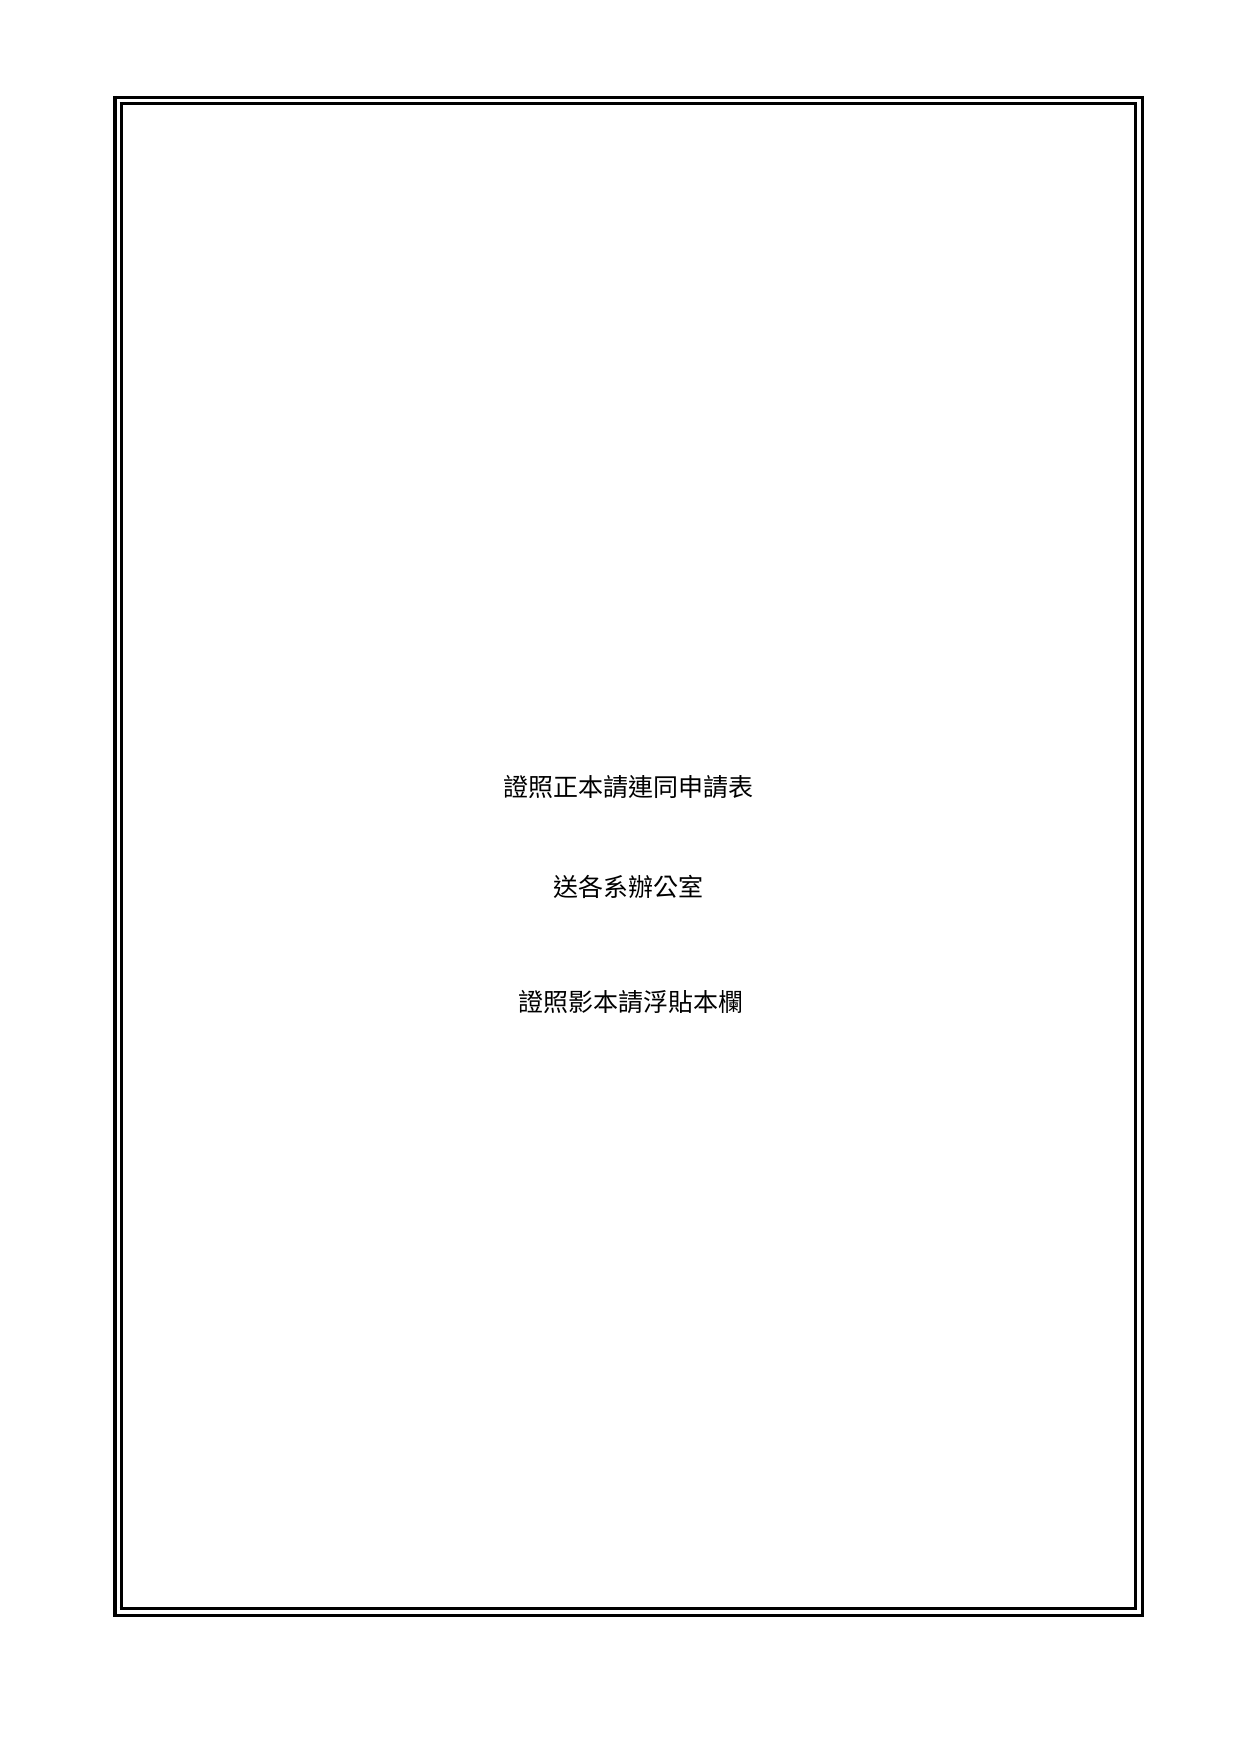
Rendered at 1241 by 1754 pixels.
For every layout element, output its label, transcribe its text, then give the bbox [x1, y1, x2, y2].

table_header 證照正本請連同申請表 送各系辦公室 證照影本請浮貼本欄 [118, 99, 1139, 1607]
